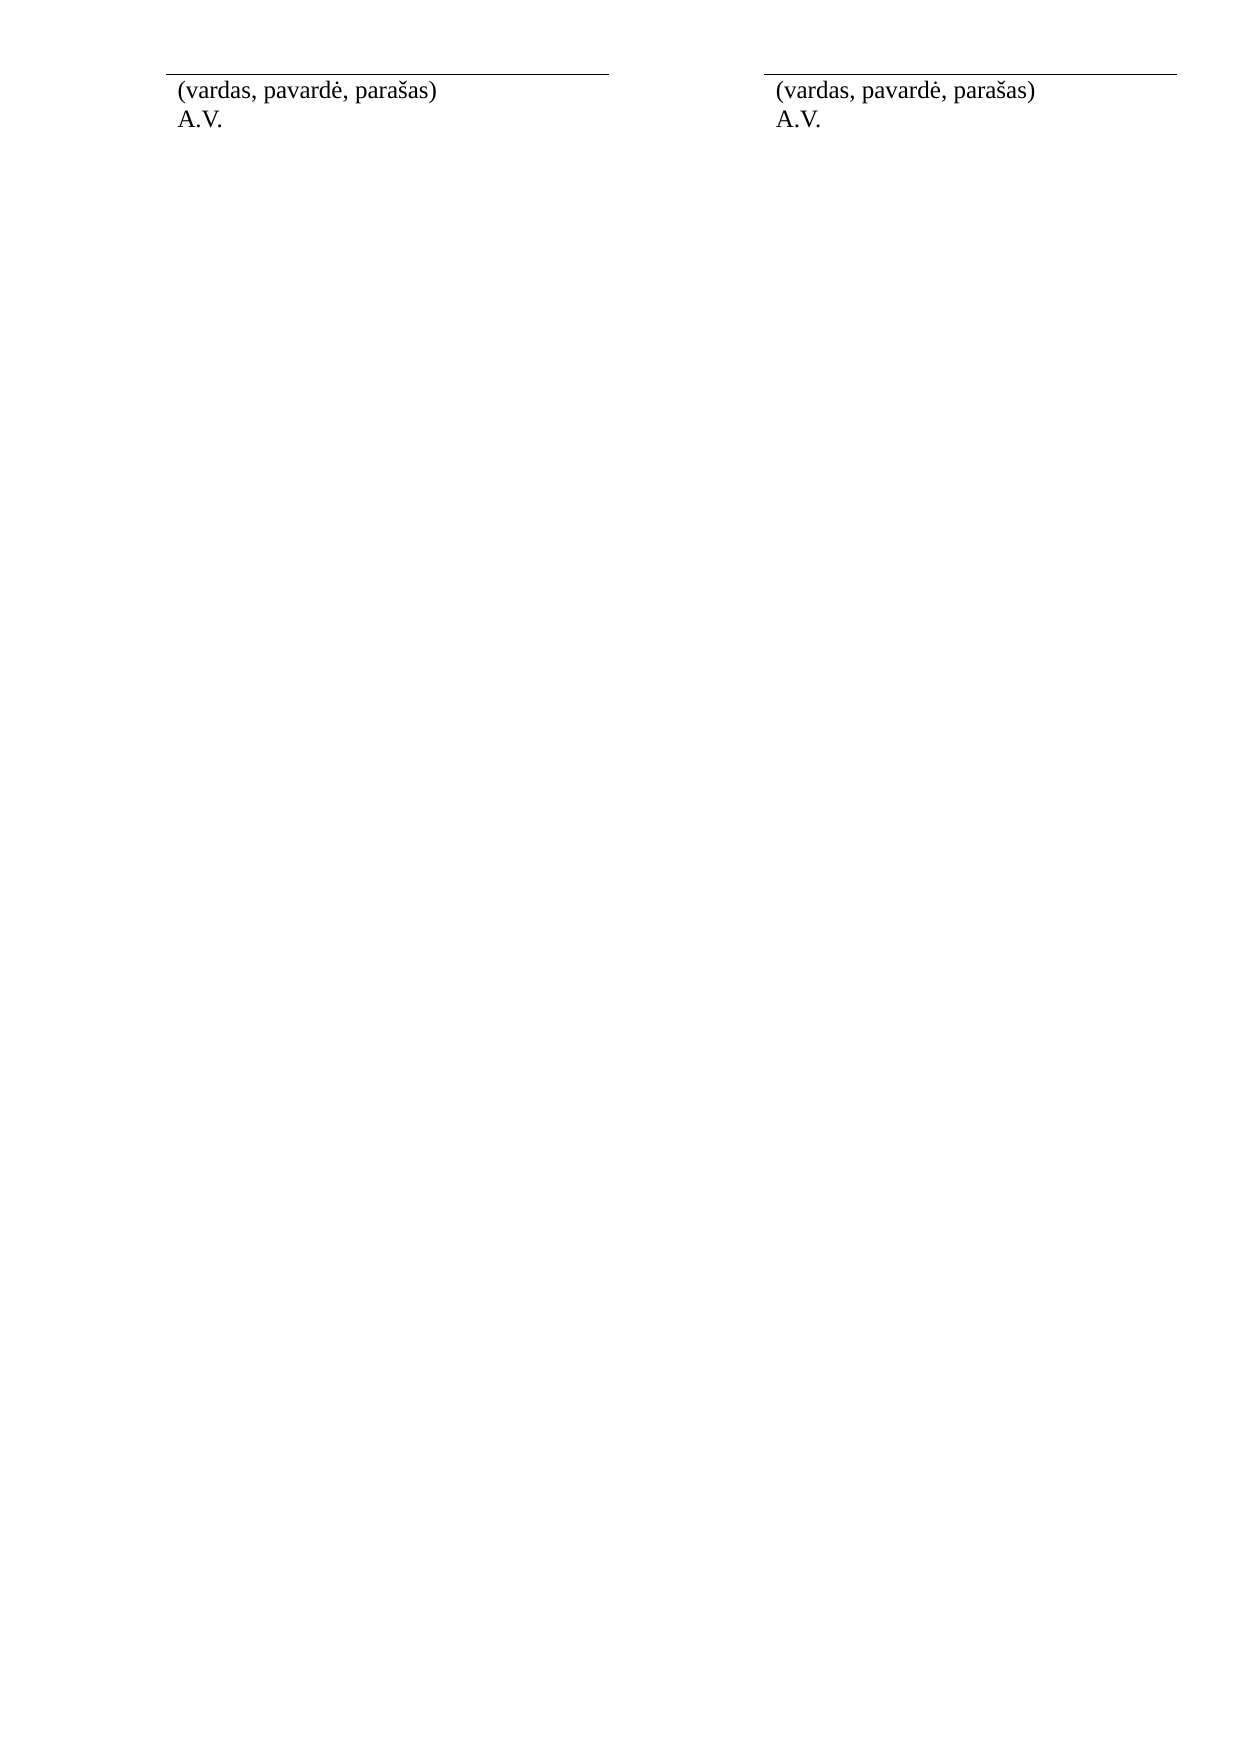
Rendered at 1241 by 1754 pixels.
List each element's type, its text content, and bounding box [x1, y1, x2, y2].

table_cell (vardas, pavardė, parašas) A.V. [166, 75, 609, 132]
table_cell [609, 74, 764, 132]
table_cell (vardas, pavardė, parašas) A.V. [764, 75, 1177, 132]
